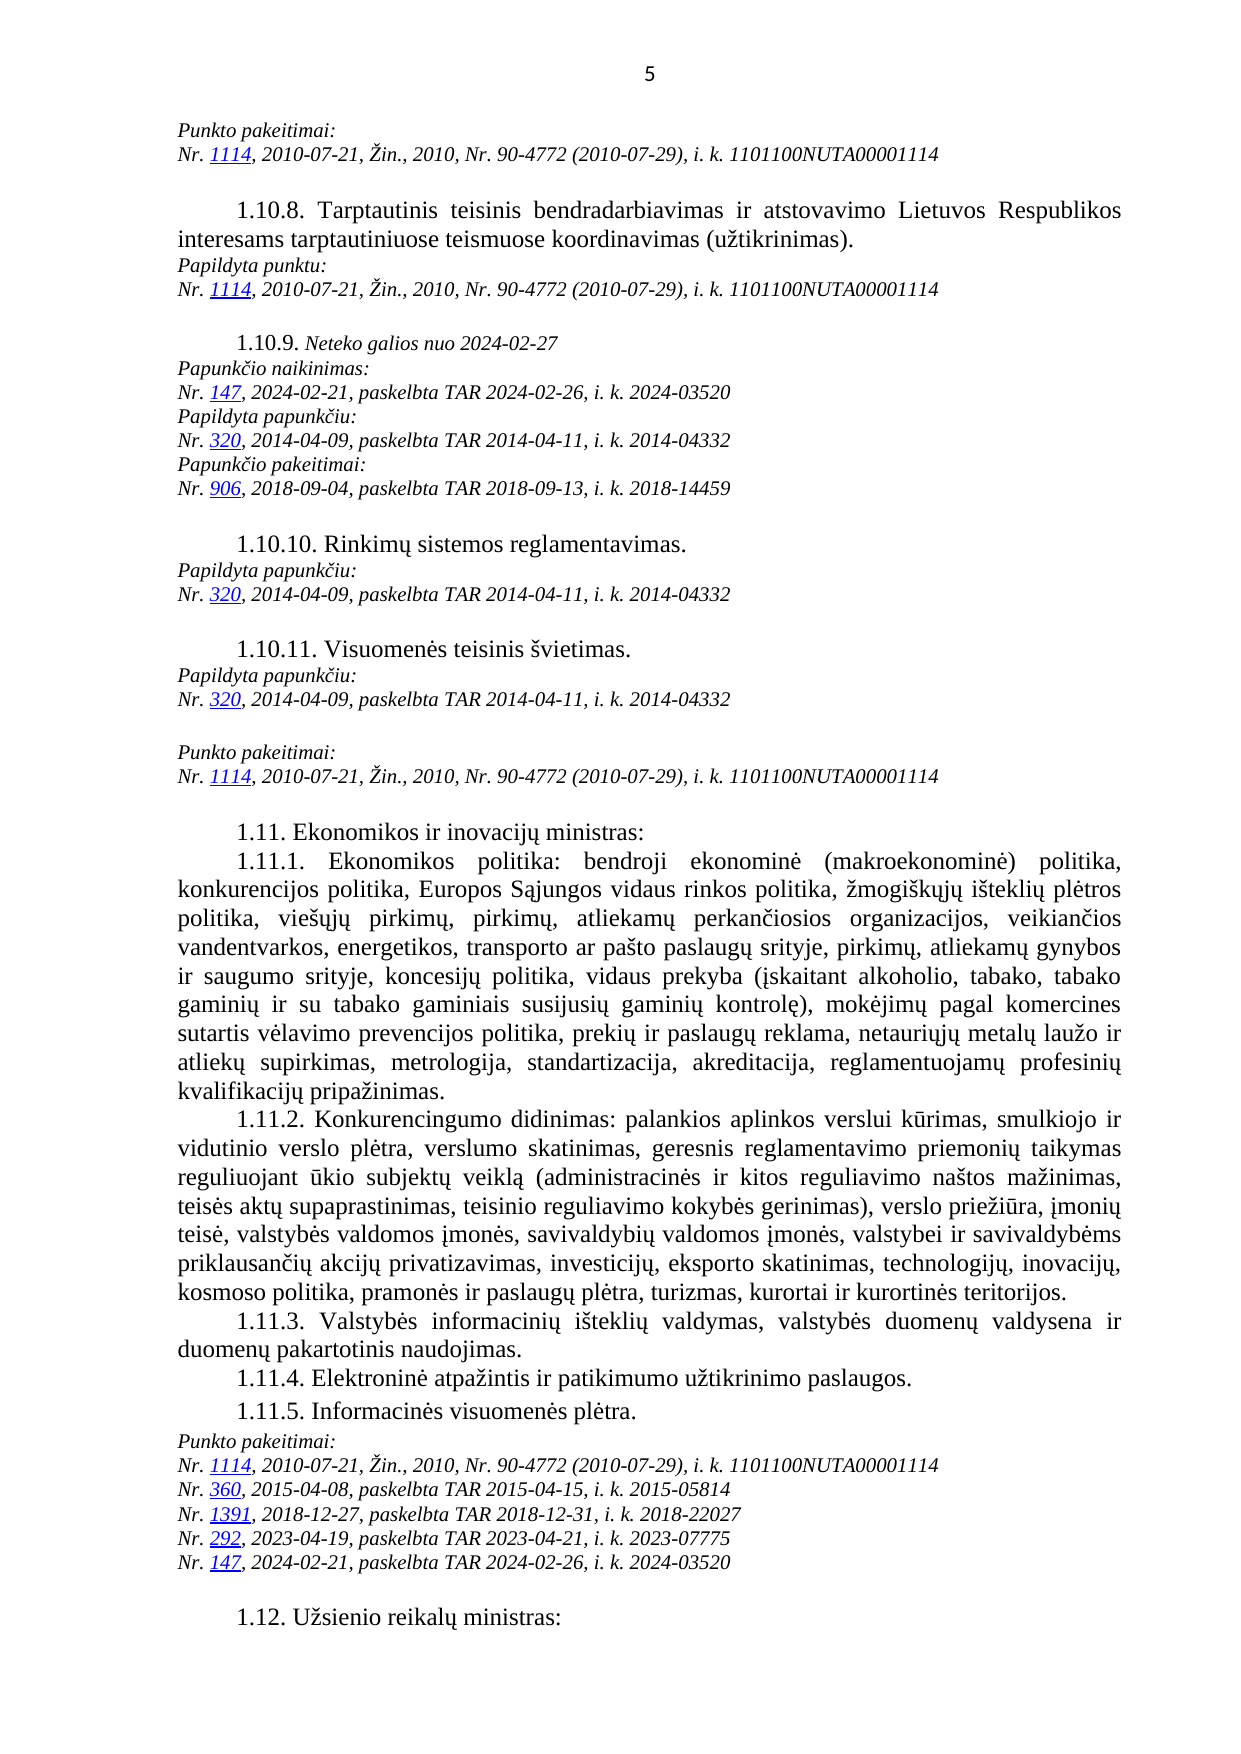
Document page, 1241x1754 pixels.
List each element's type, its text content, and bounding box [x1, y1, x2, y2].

text Nr. 320, 2014-04-09, paskelbta TAR 2014-04-11, i. k. 2014-04332 [177, 428, 1122, 452]
text Nr. 1114, 2010-07-21, Žin., 2010, Nr. 90-4772 (2010-07-29), i. k. 1101100NUTA00001114 [177, 764, 1122, 788]
text Nr. 1114, 2010-07-21, Žin., 2010, Nr. 90-4772 (2010-07-29), i. k. 1101100NUTA00001114 [177, 1453, 1122, 1477]
text Nr. 906, 2018-09-04, paskelbta TAR 2018-09-13, i. k. 2018-14459 [177, 476, 1122, 500]
text 1.11.4. Elektroninė atpažintis ir patikimumo užtikrinimo paslaugos. [177, 1363, 1122, 1392]
text Nr. 360, 2015-04-08, paskelbta TAR 2015-04-15, i. k. 2015-05814 [177, 1477, 1122, 1501]
text Nr. 1391, 2018-12-27, paskelbta TAR 2018-12-31, i. k. 2018-22027 [177, 1501, 1122, 1526]
text 1.10.10. Rinkimų sistemos reglamentavimas. [177, 529, 1122, 558]
text Papildyta punktu: [177, 252, 1122, 277]
text Papildyta papunkčiu: [177, 404, 1122, 428]
text Papildyta papunkčiu: [177, 663, 1122, 687]
text Punkto pakeitimai: [177, 118, 1122, 142]
text 1.10.9. Neteko galios nuo 2024-02-27 [177, 329, 1122, 356]
text Nr. 320, 2014-04-09, paskelbta TAR 2014-04-11, i. k. 2014-04332 [177, 582, 1122, 606]
text 1.11.2. Konkurencingumo didinimas: palankios aplinkos verslui kūrimas, smulkiojo ir vidutinio verslo plėtra, verslumo skatinimas, geresnis reglamentavimo priemonių taikymas reguliuojant ūkio subjektų veiklą (administracinės ir kitos reguliavimo naštos mažinimas, teisės aktų supaprastinimas, teisinio reguliavimo kokybės gerinimas), verslo priežiūra, įmonių teisė, valstybės valdomos įmonės, savivaldybių valdomos įmonės, valstybei ir savivaldybėms priklausančių akcijų privatizavimas, investicijų, eksporto skatinimas, technologijų, inovacijų, kosmoso politika, pramonės ir paslaugų plėtra, turizmas, kurortai ir kurortinės teritorijos. [177, 1104, 1122, 1306]
text Nr. 292, 2023-04-19, paskelbta TAR 2023-04-21, i. k. 2023-07775 [177, 1526, 1122, 1549]
text 1.11.5. Informacinės visuomenės plėtra. [177, 1396, 1122, 1425]
text 1.11.3. Valstybės informacinių išteklių valdymas, valstybės duomenų valdysena ir duomenų pakartotinis naudojimas. [177, 1306, 1122, 1363]
text 1.11.1. Ekonomikos politika: bendroji ekonominė (makroekonominė) politika, konkurencijos politika, Europos Sąjungos vidaus rinkos politika, žmogiškųjų išteklių plėtros politika, viešųjų pirkimų, pirkimų, atliekamų perkančiosios organizacijos, veikiančios vandentvarkos, energetikos, transporto ar pašto paslaugų srityje, pirkimų, atliekamų gynybos ir saugumo srityje, koncesijų politika, vidaus prekyba (įskaitant alkoholio, tabako, tabako gaminių ir su tabako gaminiais susijusių gaminių kontrolę), mokėjimų pagal komercines sutartis vėlavimo prevencijos politika, prekių ir paslaugų reklama, netauriųjų metalų laužo ir atliekų supirkimas, metrologija, standartizacija, akreditacija, reglamentuojamų profesinių kvalifikacijų pripažinimas. [177, 846, 1122, 1104]
text Nr. 320, 2014-04-09, paskelbta TAR 2014-04-11, i. k. 2014-04332 [177, 687, 1122, 711]
text Papunkčio pakeitimai: [177, 452, 1122, 476]
text 1.12. Užsienio reikalų ministras: [177, 1602, 1122, 1631]
text Nr. 1114, 2010-07-21, Žin., 2010, Nr. 90-4772 (2010-07-29), i. k. 1101100NUTA00001114 [177, 277, 1122, 301]
text Punkto pakeitimai: [177, 1429, 1122, 1453]
text 1.10.8. Tarptautinis teisinis bendradarbiavimas ir atstovavimo Lietuvos Respublikos interesams tarptautiniuose teismuose koordinavimas (užtikrinimas). [177, 195, 1122, 252]
text Nr. 147, 2024-02-21, paskelbta TAR 2024-02-26, i. k. 2024-03520 [177, 1549, 1122, 1574]
text Papunkčio naikinimas: [177, 356, 1122, 380]
text Nr. 1114, 2010-07-21, Žin., 2010, Nr. 90-4772 (2010-07-29), i. k. 1101100NUTA00001114 [177, 142, 1122, 166]
text 1.11. Ekonomikos ir inovacijų ministras: [177, 817, 1122, 846]
text Nr. 147, 2024-02-21, paskelbta TAR 2024-02-26, i. k. 2024-03520 [177, 380, 1122, 404]
text 1.10.11. Visuomenės teisinis švietimas. [177, 634, 1122, 663]
text Papildyta papunkčiu: [177, 558, 1122, 582]
text Punkto pakeitimai: [177, 740, 1122, 764]
